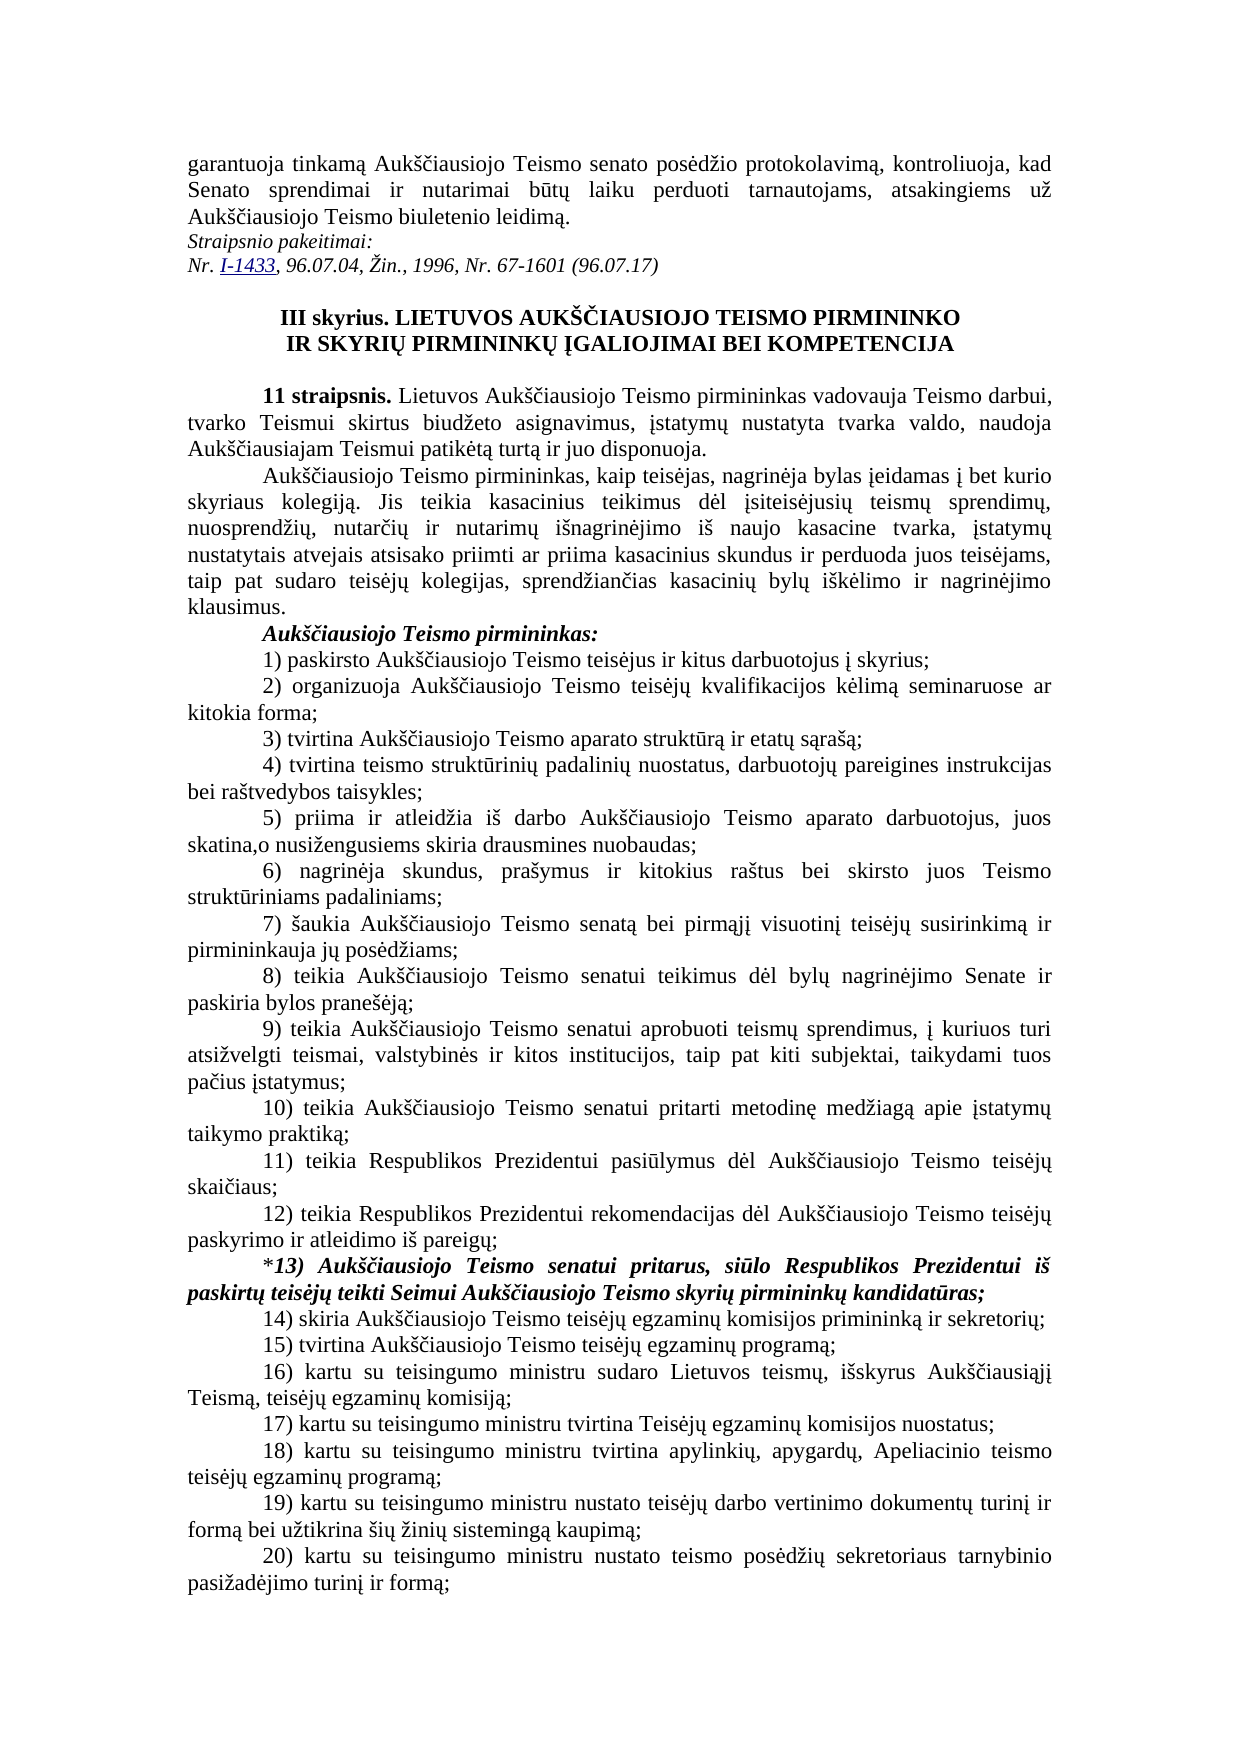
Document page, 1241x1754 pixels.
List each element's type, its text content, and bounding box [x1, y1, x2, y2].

text 18) kartu su teisingumo ministru tvirtina apylinkių, apygardų, Apeliacinio teismo teisėjų egzaminų programą; [187, 1437, 1053, 1489]
text 2) organizuoja Aukščiausiojo Teismo teisėjų kvalifikacijos kėlimą seminaruose ar kitokia forma; [187, 672, 1053, 725]
text 20) kartu su teisingumo ministru nustato teismo posėdžių sekretoriaus tarnybinio pasižadėjimo turinį ir formą; [187, 1542, 1053, 1595]
text 4) tvirtina teismo struktūrinių padalinių nuostatus, darbuotojų pareigines instrukcijas bei raštvedybos taisykles; [187, 752, 1053, 804]
text 19) kartu su teisingumo ministru nustato teisėjų darbo vertinimo dokumentų turinį ir formą bei užtikrina šių žinių sistemingą kaupimą; [187, 1489, 1053, 1542]
text III skyrius. LIETUVOS AUKŠČIAUSIOJO TEISMO PIRMININKO [187, 303, 1053, 330]
text 14) skiria Aukščiausiojo Teismo teisėjų egzaminų komisijos primininką ir sekretorių; [187, 1305, 1053, 1331]
text 10) teikia Aukščiausiojo Teismo senatui pritarti metodinę medžiagą apie įstatymų taikymo praktiką; [187, 1094, 1053, 1147]
text 9) teikia Aukščiausiojo Teismo senatui aprobuoti teismų sprendimus, į kuriuos turi atsižvelgti teismai, valstybinės ir kitos institucijos, taip pat kiti subjektai, taikydami tuos pačius įstatymus; [187, 1015, 1053, 1094]
text Straipsnio pakeitimai: [187, 229, 1053, 253]
text Aukščiausiojo Teismo pirmininkas, kaip teisėjas, nagrinėja bylas įeidamas į bet kurio skyriaus kolegiją. Jis teikia kasacinius teikimus dėl įsiteisėjusių teismų sprendimų, nuosprendžių, nutarčių ir nutarimų išnagrinėjimo iš naujo kasacine tvarka, įstatymų nustatytais atvejais atsisako priimti ar priima kasacinius skundus ir perduoda juos teisėjams, taip pat sudaro teisėjų kolegijas, sprendžiančias kasacinių bylų iškėlimo ir nagrinėjimo klausimus. [187, 462, 1053, 620]
text 11) teikia Respublikos Prezidentui pasiūlymus dėl Aukščiausiojo Teismo teisėjų skaičiaus; [187, 1147, 1053, 1199]
text IR SKYRIŲ PIRMININKŲ ĮGALIOJIMAI BEI KOMPETENCIJA [187, 330, 1053, 356]
text 1) paskirsto Aukščiausiojo Teismo teisėjus ir kitus darbuotojus į skyrius; [187, 646, 1053, 672]
text garantuoja tinkamą Aukščiausiojo Teismo senato posėdžio protokolavimą, kontroliuoja, kad Senato sprendimai ir nutarimai būtų laiku perduoti tarnautojams, atsakingiems už Aukščiausiojo Teismo biuletenio leidimą. [187, 150, 1053, 229]
text 6) nagrinėja skundus, prašymus ir kitokius raštus bei skirsto juos Teismo struktūriniams padaliniams; [187, 857, 1053, 910]
text Nr. I-1433, 96.07.04, Žin., 1996, Nr. 67-1601 (96.07.17) [187, 253, 1053, 277]
text 5) priima ir atleidžia iš darbo Aukščiausiojo Teismo aparato darbuotojus, juos skatina,o nusižengusiems skiria drausmines nuobaudas; [187, 804, 1053, 857]
text 11 straipsnis. Lietuvos Aukščiausiojo Teismo pirmininkas vadovauja Teismo darbui, tvarko Teismui skirtus biudžeto asignavimus, įstatymų nustatyta tvarka valdo, naudoja Aukščiausiajam Teismui patikėtą turtą ir juo disponuoja. [187, 383, 1053, 462]
text *13) Aukščiausiojo Teismo senatui pritarus, siūlo Respublikos Prezidentui iš paskirtų teisėjų teikti Seimui Aukščiausiojo Teismo skyrių pirmininkų kandidatūras; [187, 1252, 1053, 1305]
text Aukščiausiojo Teismo pirmininkas: [187, 620, 1053, 646]
text 8) teikia Aukščiausiojo Teismo senatui teikimus dėl bylų nagrinėjimo Senate ir paskiria bylos pranešėją; [187, 962, 1053, 1015]
text 15) tvirtina Aukščiausiojo Teismo teisėjų egzaminų programą; [187, 1331, 1053, 1358]
text 7) šaukia Aukščiausiojo Teismo senatą bei pirmąjį visuotinį teisėjų susirinkimą ir pirmininkauja jų posėdžiams; [187, 910, 1053, 962]
text 12) teikia Respublikos Prezidentui rekomendacijas dėl Aukščiausiojo Teismo teisėjų paskyrimo ir atleidimo iš pareigų; [187, 1199, 1053, 1252]
text 17) kartu su teisingumo ministru tvirtina Teisėjų egzaminų komisijos nuostatus; [187, 1410, 1053, 1437]
text 16) kartu su teisingumo ministru sudaro Lietuvos teismų, išskyrus Aukščiausiąjį Teismą, teisėjų egzaminų komisiją; [187, 1358, 1053, 1410]
text 3) tvirtina Aukščiausiojo Teismo aparato struktūrą ir etatų sąrašą; [187, 725, 1053, 752]
